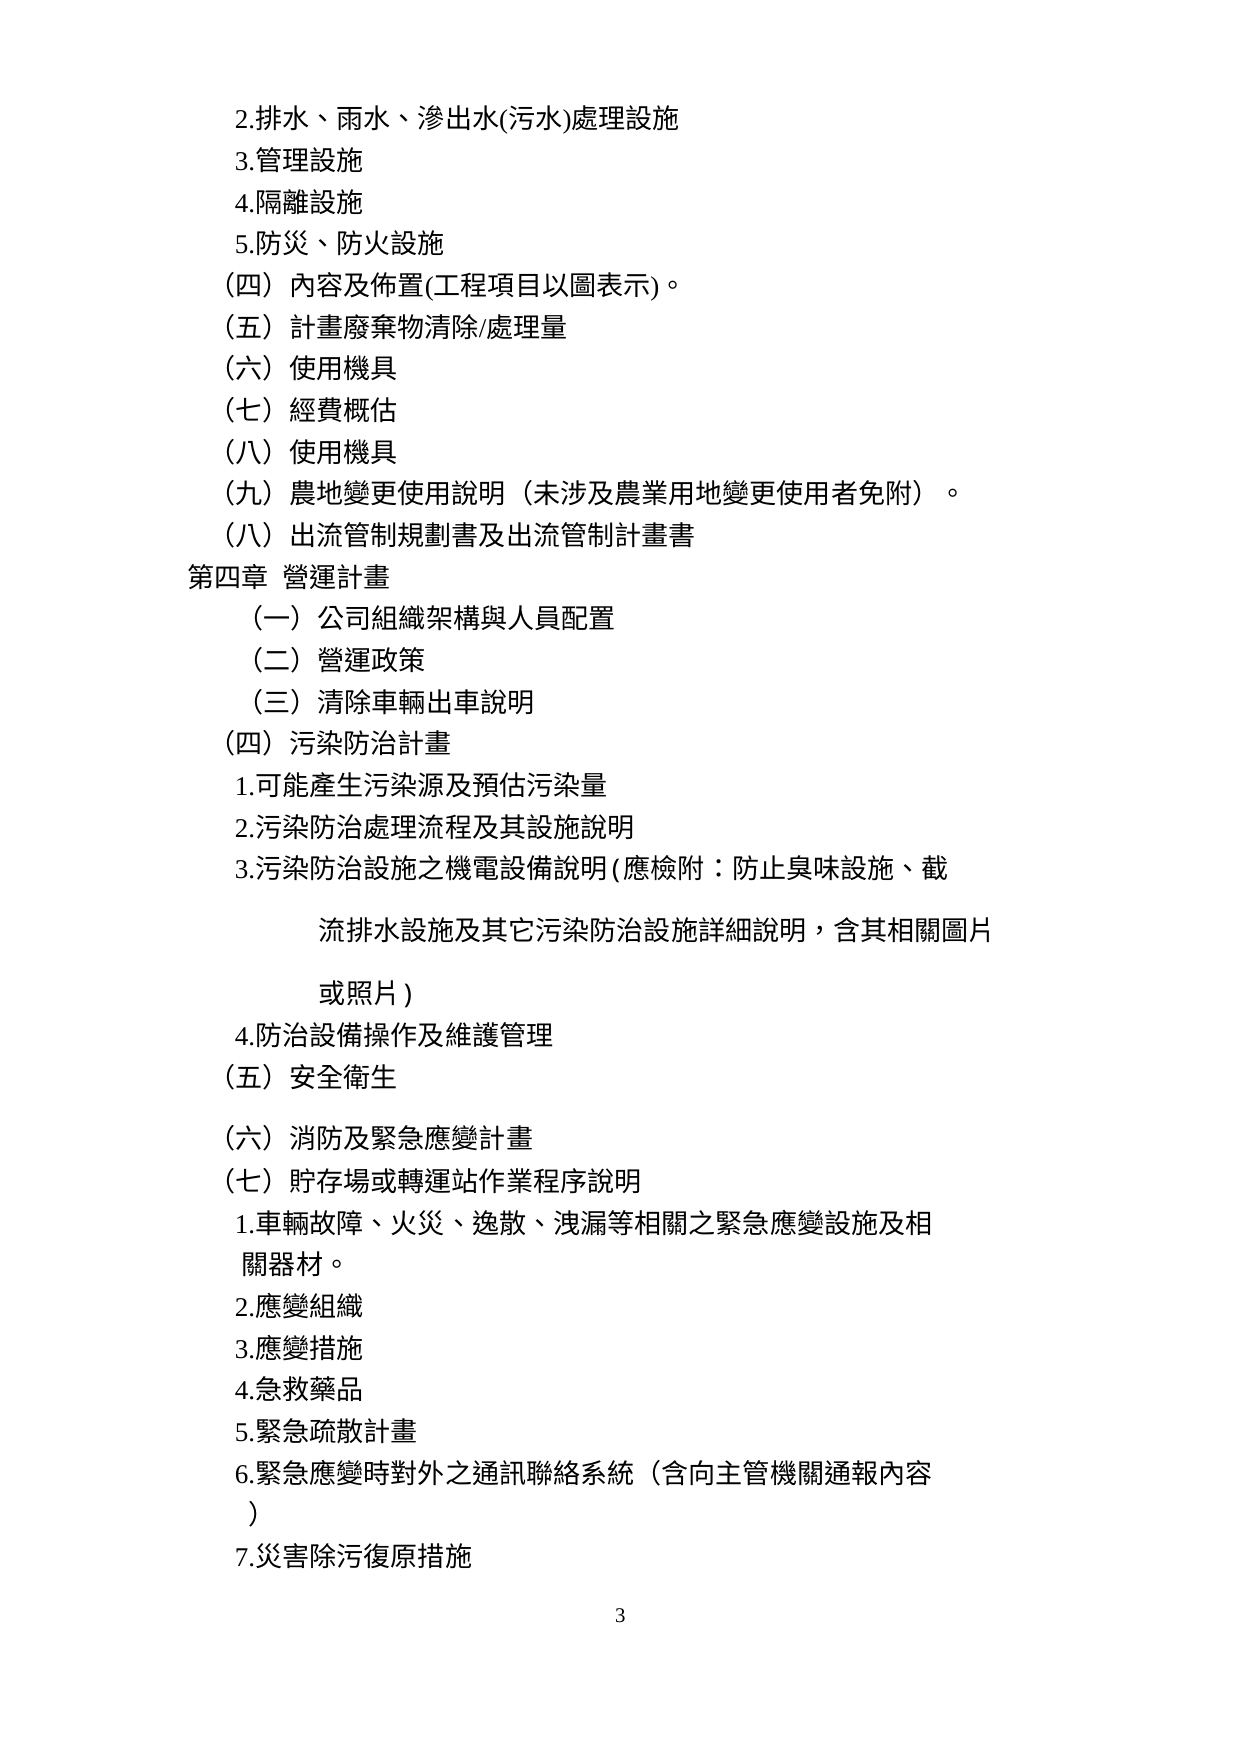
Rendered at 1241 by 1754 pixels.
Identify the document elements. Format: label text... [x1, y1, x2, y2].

text 4.急救藥品 [187, 1366, 1053, 1408]
text （一）公司組織架構與人員配置 [187, 596, 1053, 637]
text （九）農地變更使用說明（未涉及農業用地變更使用者免附）。 [187, 471, 1053, 512]
text 6.緊急應變時對外之通訊聯絡系統（含向主管機關通報內容 [187, 1450, 1053, 1491]
text （五）安全衛生 [187, 1054, 1053, 1096]
text 1.可能產生污染源及預估污染量 [187, 762, 1053, 804]
text （七）貯存場或轉運站作業程序說明 [187, 1158, 1053, 1200]
text 第四章 營運計畫 [187, 554, 1053, 596]
text 3.應變措施 [187, 1325, 1053, 1366]
text 4.防治設備操作及維護管理 [187, 1012, 1053, 1054]
text （二）營運政策 [187, 637, 1053, 679]
text （六）消防及緊急應變計畫 [187, 1096, 1053, 1158]
text 2.污染防治處理流程及其設施說明 [187, 804, 1053, 846]
text （四）內容及佈置(工程項目以圖表示)。 [187, 262, 1053, 304]
text 7.災害除污復原措施 [187, 1533, 1053, 1575]
text （八）出流管制規劃書及出流管制計畫書 [187, 512, 1053, 554]
text 4.隔離設施 [187, 179, 1053, 221]
text 3.污染防治設施之機電設備說明(應檢附：防止臭味設施、截 [187, 846, 1053, 887]
text 5.緊急疏散計畫 [187, 1408, 1053, 1450]
text （六）使用機具 [187, 346, 1053, 387]
text （七）經費概估 [187, 387, 1053, 429]
text （四）污染防治計畫 [187, 721, 1053, 762]
text 5.防災、防火設施 [187, 221, 1053, 262]
text 或照片) [237, 950, 1053, 1012]
text （八）使用機具 [187, 429, 1053, 471]
text ） [187, 1491, 1053, 1533]
text 3.管理設施 [187, 137, 1053, 179]
text 關器材。 [187, 1241, 1053, 1283]
text （五）計畫廢棄物清除/處理量 [187, 304, 1053, 346]
text 流排水設施及其它污染防治設施詳細說明，含其相關圖片 [237, 887, 1053, 950]
text 2.應變組織 [187, 1283, 1053, 1325]
text （三）清除車輛出車說明 [187, 679, 1053, 721]
text 2.排水、雨水、滲出水(污水)處理設施 [187, 96, 1053, 137]
text 1.車輛故障、火災、逸散、洩漏等相關之緊急應變設施及相 [187, 1200, 1053, 1241]
